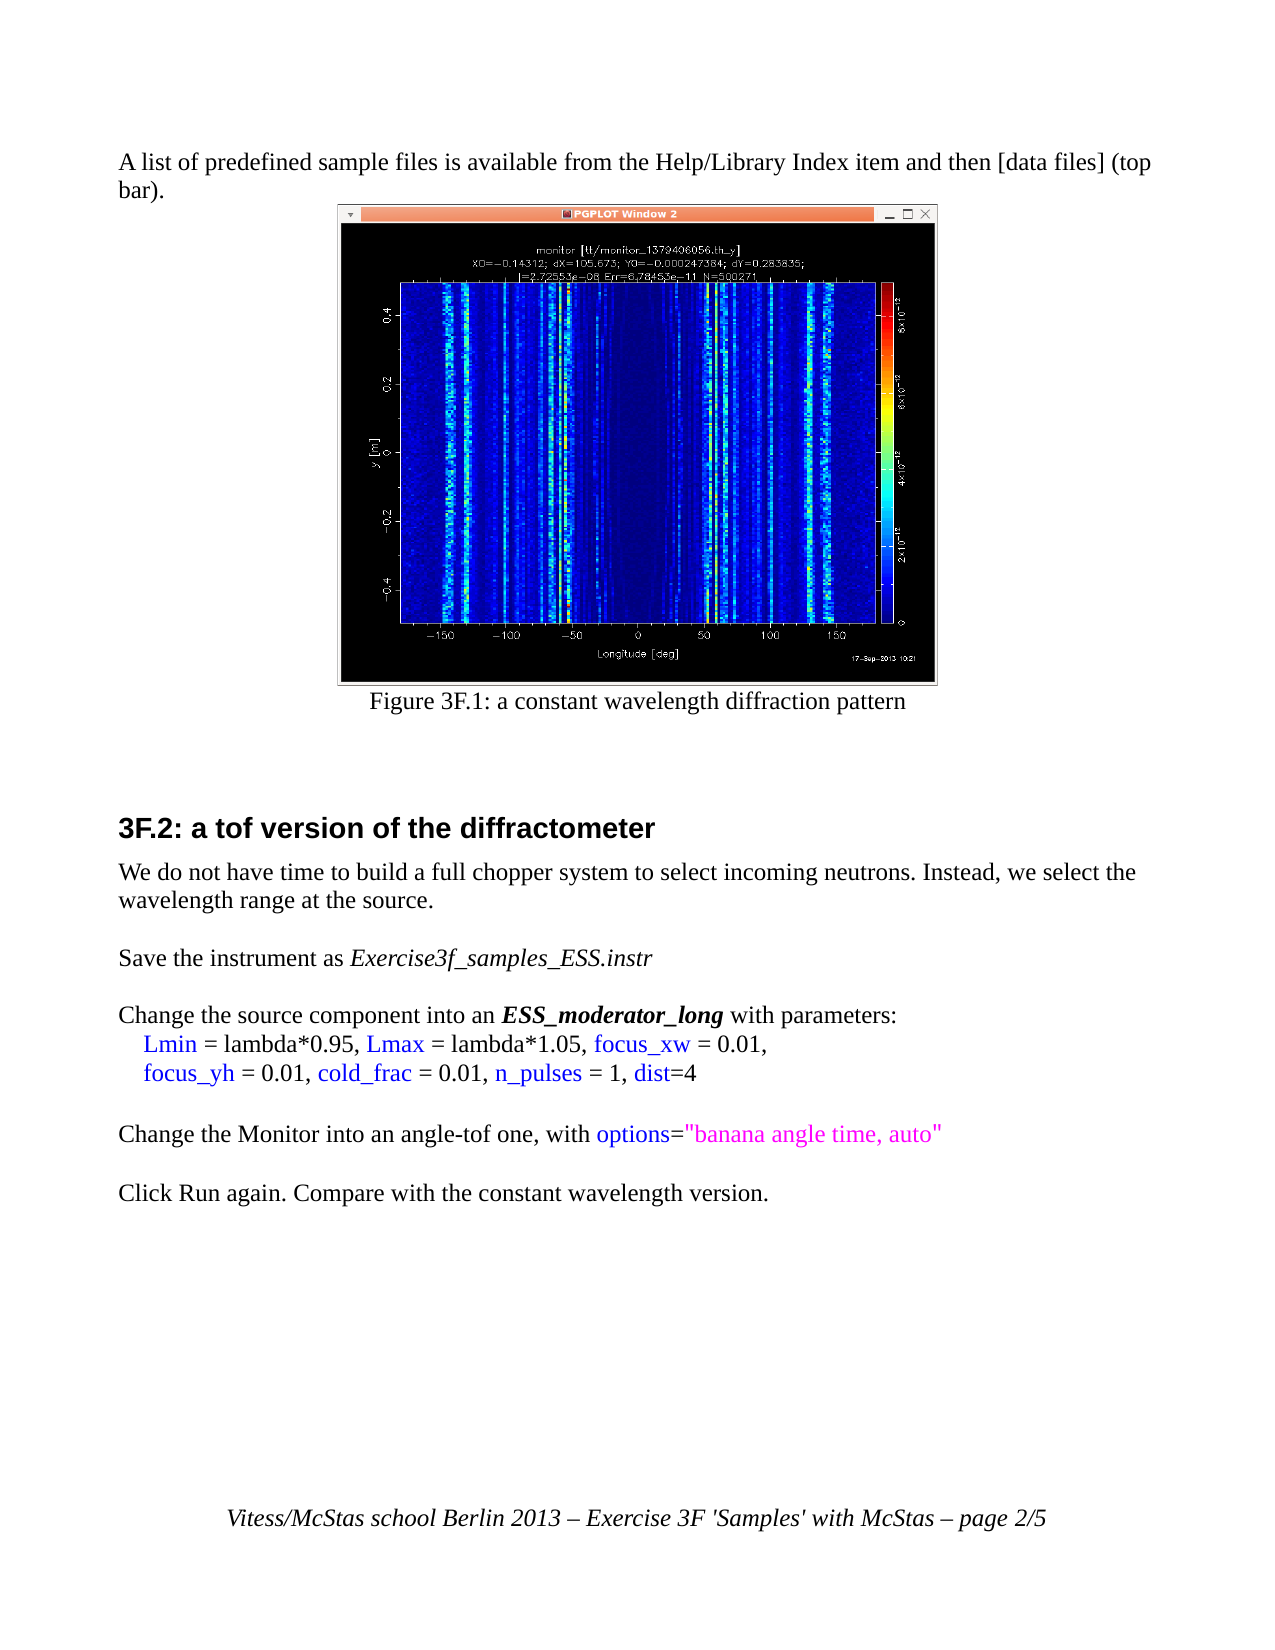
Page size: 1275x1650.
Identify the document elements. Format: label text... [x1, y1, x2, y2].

picture [337, 204, 938, 686]
subtitle 3F.2: a tof version of the diffractometer [118, 811, 1157, 844]
text focus_yh = 0.01, cold_frac = 0.01, n_pulses = 1, dist=4 [118, 1058, 1157, 1087]
text Figure 3F.1: a constant wavelength diffraction pattern [118, 686, 1157, 714]
text Click Run again. Compare with the constant wavelength version. [118, 1178, 1157, 1207]
text Change the Monitor into an angle-tof one, with options="banana angle time, auto" [118, 1115, 1157, 1149]
text Save the instrument as Exercise3f_samples_ESS.instr [118, 943, 1157, 972]
text Change the source component into an ESS_moderator_long with parameters: [118, 1000, 1157, 1029]
text Lmin = lambda*0.95, Lmax = lambda*1.05, focus_xw = 0.01, [118, 1029, 1157, 1058]
text A list of predefined sample files is available from the Help/Library Index item and then [data files] (top bar). [118, 147, 1157, 204]
text We do not have time to build a full chopper system to select incoming neutrons. Instead, we select the wavelength range at the source. [118, 857, 1157, 914]
